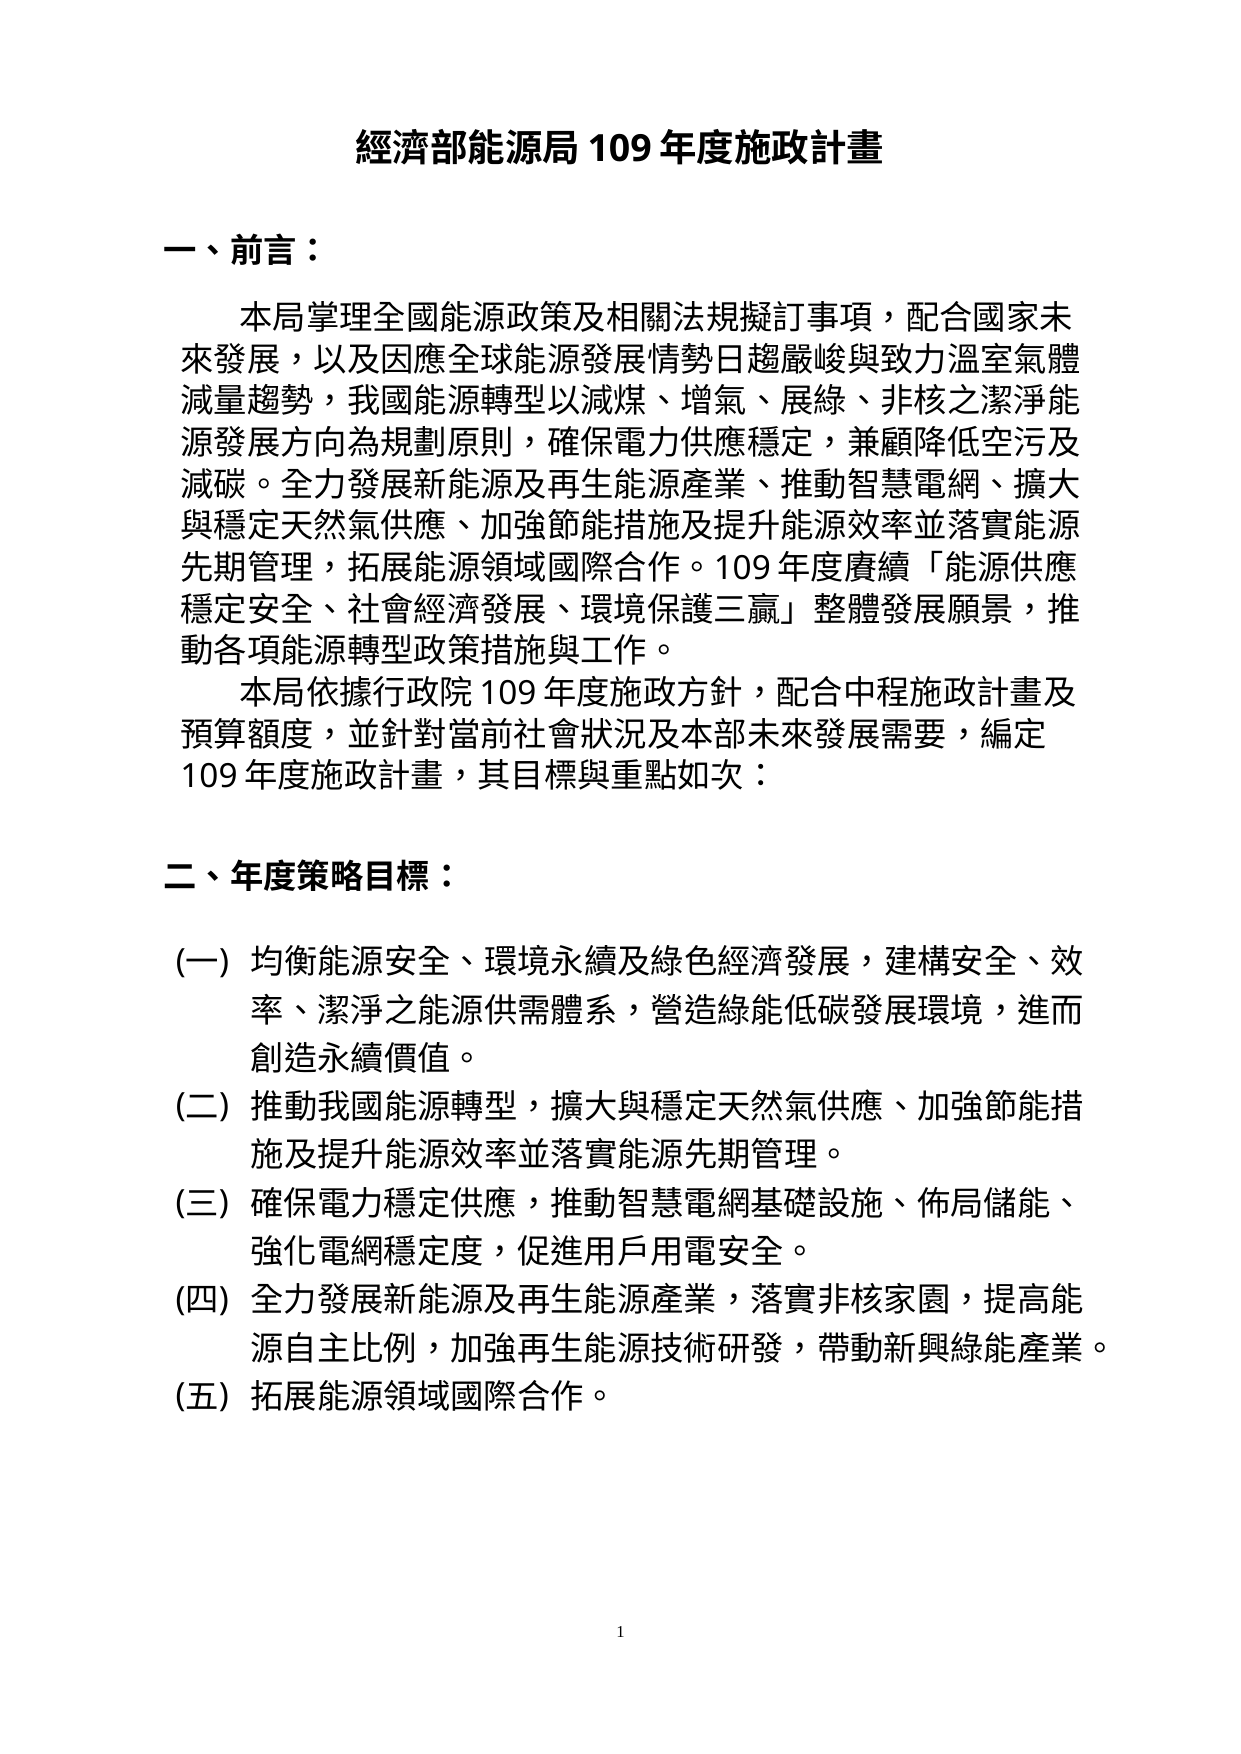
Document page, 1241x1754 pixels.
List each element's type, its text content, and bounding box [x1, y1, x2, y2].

text 一、前言： [163, 224, 1088, 272]
list 確保電力穩定供應，推動智慧電網基礎設施、佈局儲能、強化電網穩定度，促進用戶用電安全。 [175, 1176, 1090, 1273]
text 二、年度策略目標： [163, 850, 1088, 898]
text 經濟部能源局109年度施政計畫 [151, 118, 1088, 173]
list 推動我國能源轉型，擴大與穩定天然氣供應、加強節能措施及提升能源效率並落實能源先期管理。 [176, 1080, 1090, 1176]
text 本局掌理全國能源政策及相關法規擬訂事項，配合國家未來發展，以及因應全球能源發展情勢日趨嚴峻與致力溫室氣體減量趨勢，我國能源轉型以減煤、增氣、展綠、非核之潔淨能源發展方向為規劃原則，確保電力供應穩定，兼顧降低空污及減碳。全力發展新能源及再生能源產業、推動智慧電網、擴大與穩定天然氣供應、加強節能措施及提升能源效率並落實能源先期管理，拓展能源領域國際合作。109年度賡續「能源供應穩定安全、社會經濟發展、環境保護三贏」整體發展願景，推動各項能源轉型政策措施與工作。 [180, 296, 1090, 671]
list 全力發展新能源及再生能源產業，落實非核家園，提高能源自主比例，加強再生能源技術研發，帶動新興綠能產業。 [175, 1273, 1090, 1370]
list 均衡能源安全、環境永續及綠色經濟發展，建構安全、效率、潔淨之能源供需體系，營造綠能低碳發展環境，進而創造永續價值。 [176, 935, 1090, 1080]
list 拓展能源領域國際合作。 [175, 1370, 1090, 1418]
text 本局依據行政院109年度施政方針，配合中程施政計畫及預算額度，並針對當前社會狀況及本部未來發展需要，編定109年度施政計畫，其目標與重點如次： [180, 671, 1090, 796]
